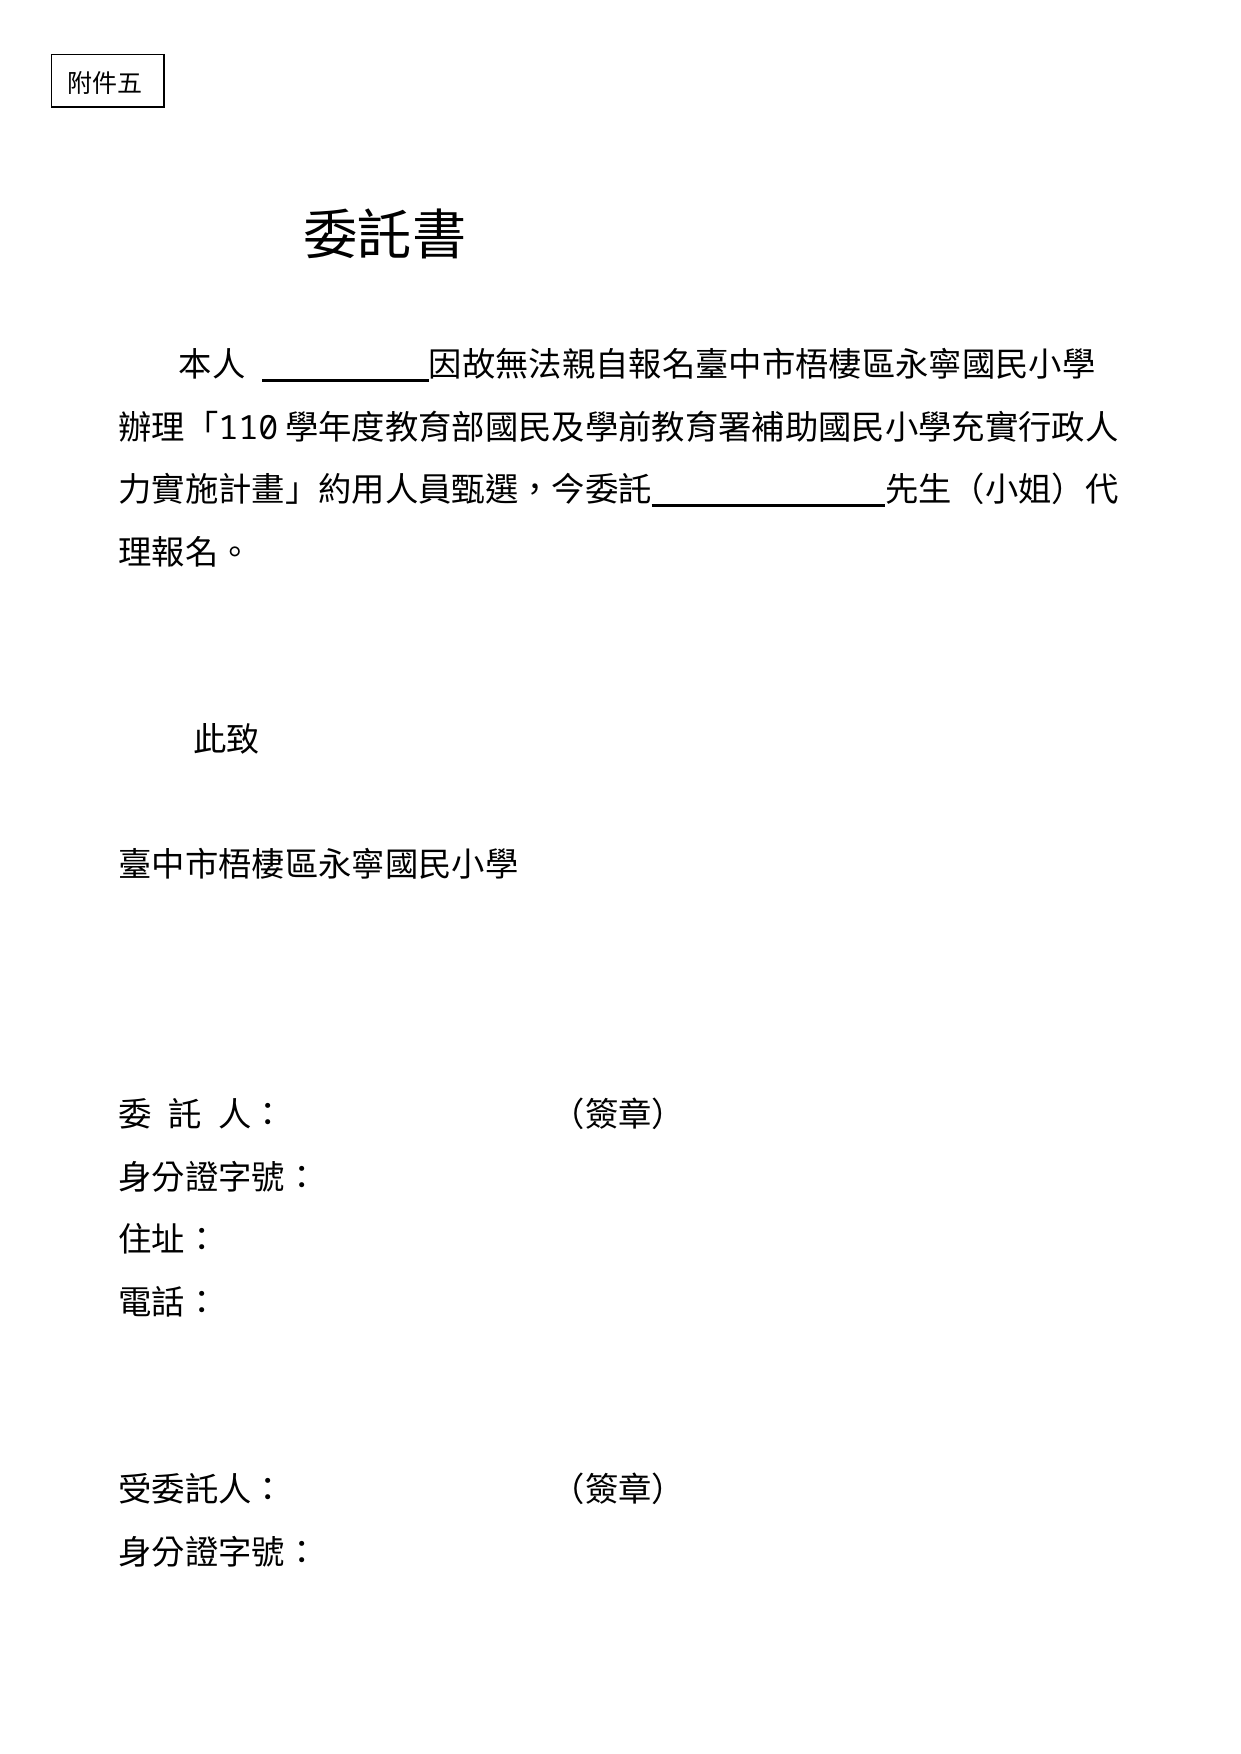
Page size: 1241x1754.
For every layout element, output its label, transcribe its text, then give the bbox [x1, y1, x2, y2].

text 本人 因故無法親自報名臺中市梧棲區永寧國民小學 [118, 321, 1122, 383]
text 電話： [118, 1258, 1122, 1321]
text 受委託人： （簽章） [118, 1446, 1122, 1508]
text 住址： [118, 1196, 1122, 1258]
text 委託書 [118, 158, 1122, 283]
text 身分證字號： [118, 1508, 1122, 1571]
text 附件五 [67, 63, 148, 99]
text 此致 [118, 696, 1122, 758]
text [52, 55, 163, 106]
text 辦理「110學年度教育部國民及學前教育署補助國民小學充實行政人力實施計畫」約用人員甄選，今委託 先生（小姐）代理報名。 [118, 383, 1122, 571]
text 身分證字號： [118, 1133, 1122, 1196]
text 臺中市梧棲區永寧國民小學 [118, 821, 1122, 883]
text 委 託 人： （簽章） [118, 1071, 1122, 1133]
